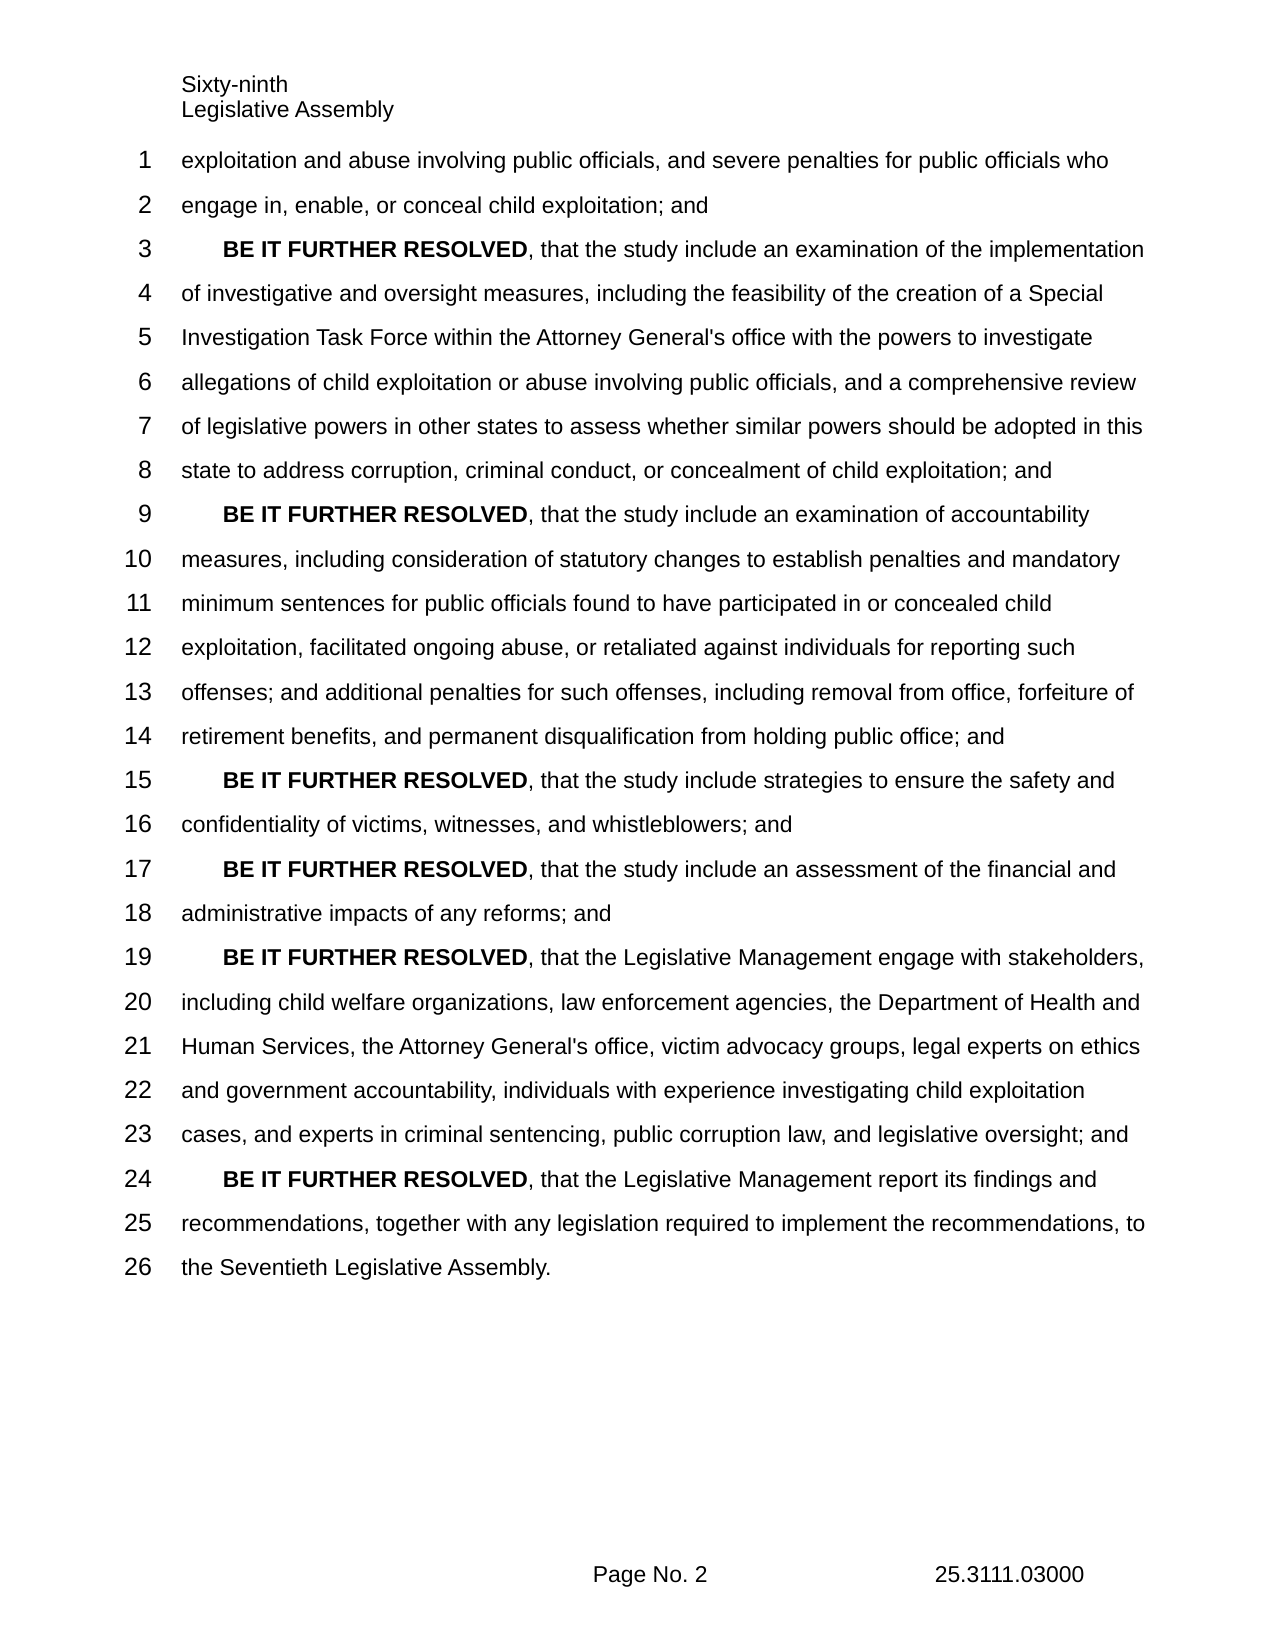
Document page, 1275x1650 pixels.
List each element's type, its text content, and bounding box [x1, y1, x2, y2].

text exploitation and abuse involving public officials, and severe penalties for public officials who engage in, enable, or conceal child exploitation; and [181, 133, 1154, 222]
text BE IT FURTHER RESOLVED, that the study include an assessment of the financial and administrative impacts of any reforms; and [181, 842, 1154, 930]
text BE IT FURTHER RESOLVED, that the study include strategies to ensure the safety and confidentiality of victims, witnesses, and whistleblowers; and [181, 753, 1154, 842]
text BE IT FURTHER RESOLVED, that the Legislative Management engage with stakeholders, including child welfare organizations, law enforcement agencies, the Department of Health and Human Services, the Attorney General's office, victim advocacy groups, legal experts on ethics and government accountability, individuals with experience investigating child exploitation cases, and experts in criminal sentencing, public corruption law, and legislative oversight; and [181, 930, 1154, 1152]
text BE IT FURTHER RESOLVED, that the Legislative Management report its findings and recommendations, together with any legislation required to implement the recommendations, to the Seventieth Legislative Assembly. [181, 1152, 1154, 1284]
text BE IT FURTHER RESOLVED, that the study include an examination of the implementation of investigative and oversight measures, including the feasibility of the creation of a Special Investigation Task Force within the Attorney General's office with the powers to investigate allegations of child exploitation or abuse involving public officials, and a comprehensive review of legislative powers in other states to assess whether similar powers should be adopted in this state to address corruption, criminal conduct, or concealment of child exploitation; and [181, 222, 1154, 487]
text BE IT FURTHER RESOLVED, that the study include an examination of accountability measures, including consideration of statutory changes to establish penalties and mandatory minimum sentences for public officials found to have participated in or concealed child exploitation, facilitated ongoing abuse, or retaliated against individuals for reporting such offenses; and additional penalties for such offenses, including removal from office, forfeiture of retirement benefits, and permanent disqualification from holding public office; and [181, 487, 1154, 753]
